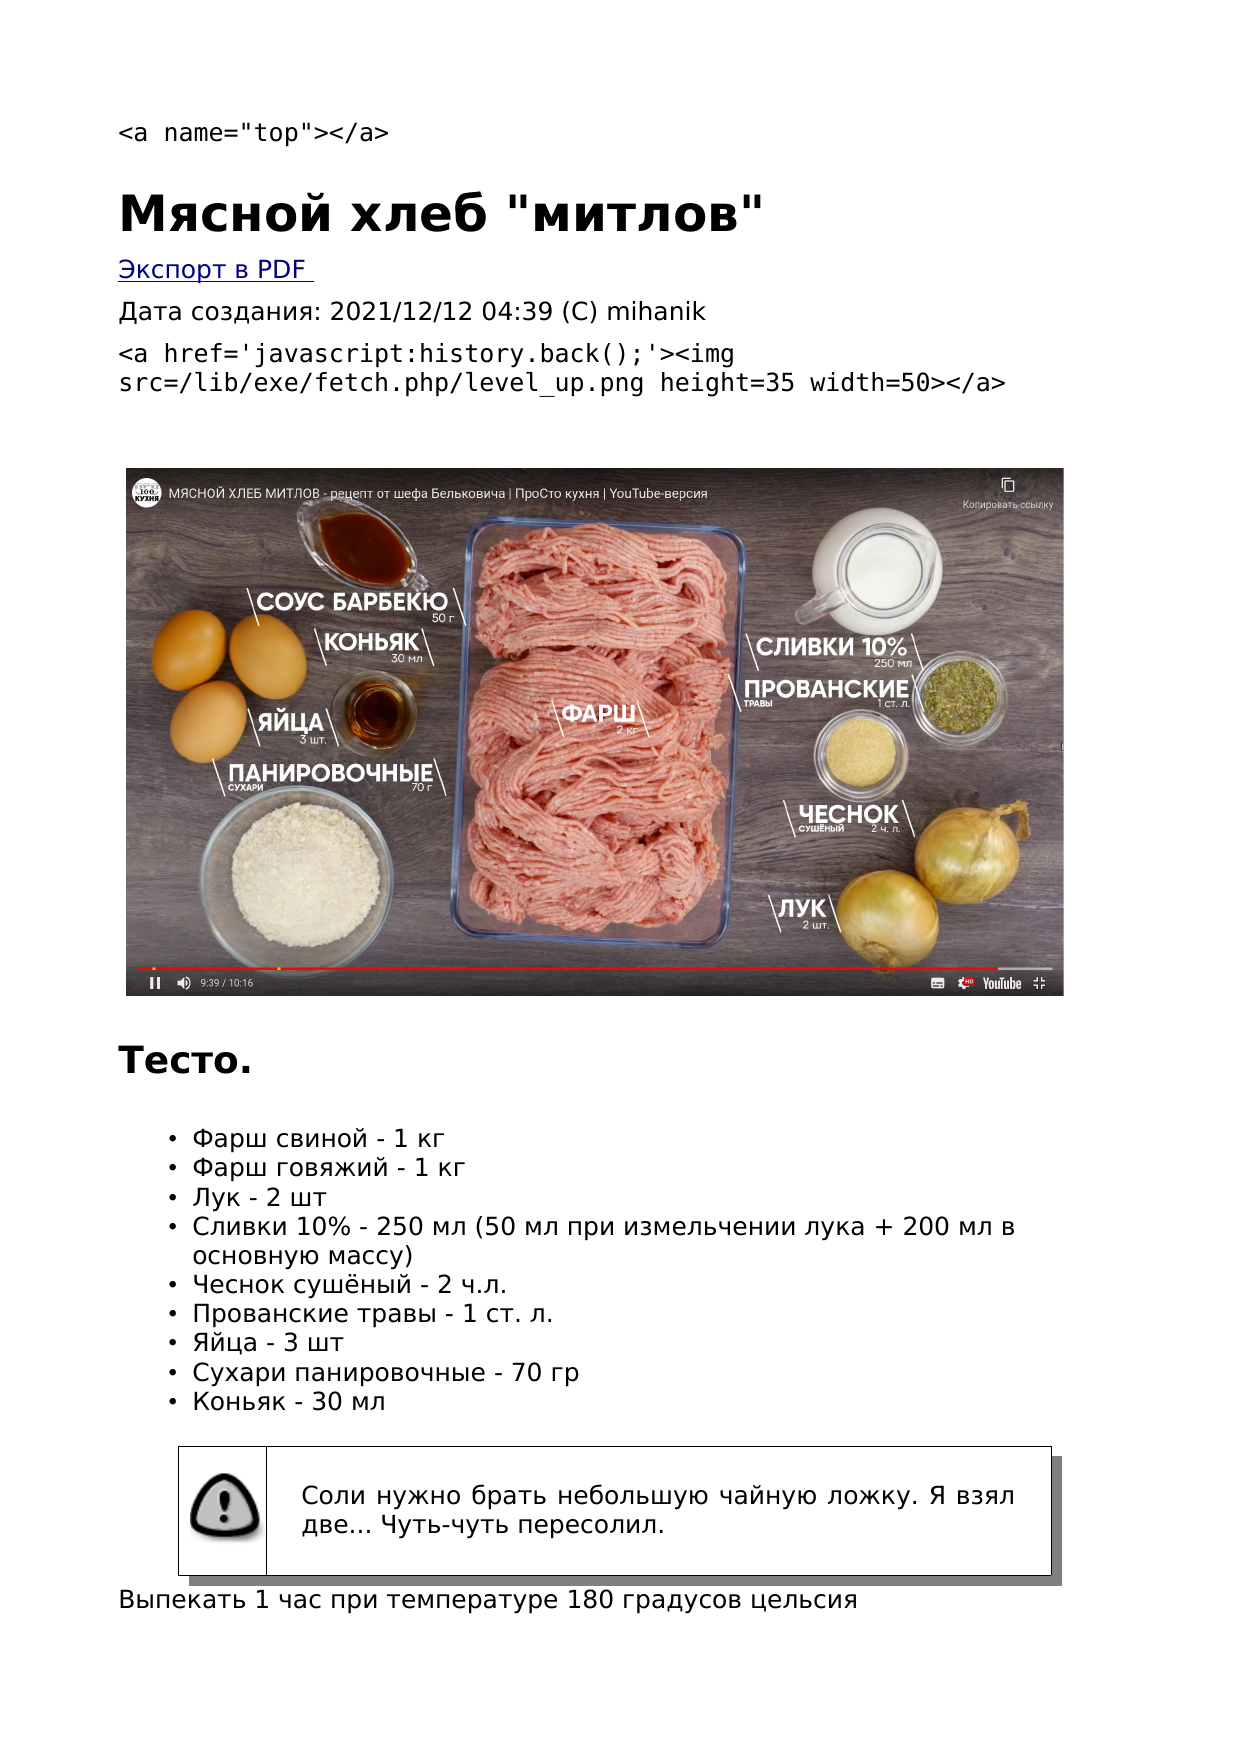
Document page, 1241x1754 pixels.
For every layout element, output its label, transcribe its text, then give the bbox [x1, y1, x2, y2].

text Выпекать 1 час при температуре 180 градусов цельсия [118, 1586, 1122, 1615]
list Сливки 10% - 250 мл (50 мл при измельчении лука + 200 мл в основную массу) [177, 1212, 1122, 1270]
table_header [179, 1447, 266, 1575]
picture [190, 1469, 266, 1545]
subtitle Мясной хлеб "митлов" [118, 185, 1122, 243]
list Прованские травы - 1 ст. л. [177, 1299, 1122, 1329]
text Экспорт в PDF [118, 256, 1122, 285]
subtitle Тесто. [118, 1039, 1122, 1082]
list Коньяк - 30 мл [177, 1387, 1122, 1416]
list Чеснок сушёный - 2 ч.л. [177, 1270, 1122, 1299]
list Лук - 2 шт [177, 1183, 1122, 1212]
list Сухари панировочные - 70 гр [177, 1358, 1122, 1387]
text <a name="top"></a> [118, 118, 1122, 147]
list Яйца - 3 шт [177, 1329, 1122, 1358]
table_header Соли нужно брать небольшую чайную ложку. Я взял две... Чуть-чуть пересолил. [267, 1447, 1051, 1575]
list Фарш свиной - 1 кг [177, 1124, 1122, 1154]
text <a href='javascript:history.back();'><img src=/lib/exe/fetch.php/level_up.png height=35 width=50></a> [118, 339, 1122, 397]
picture [126, 468, 1064, 996]
list Фарш говяжий - 1 кг [177, 1154, 1122, 1183]
text Дата создания: 2021/12/12 04:39 (C) mihanik [118, 297, 1122, 326]
